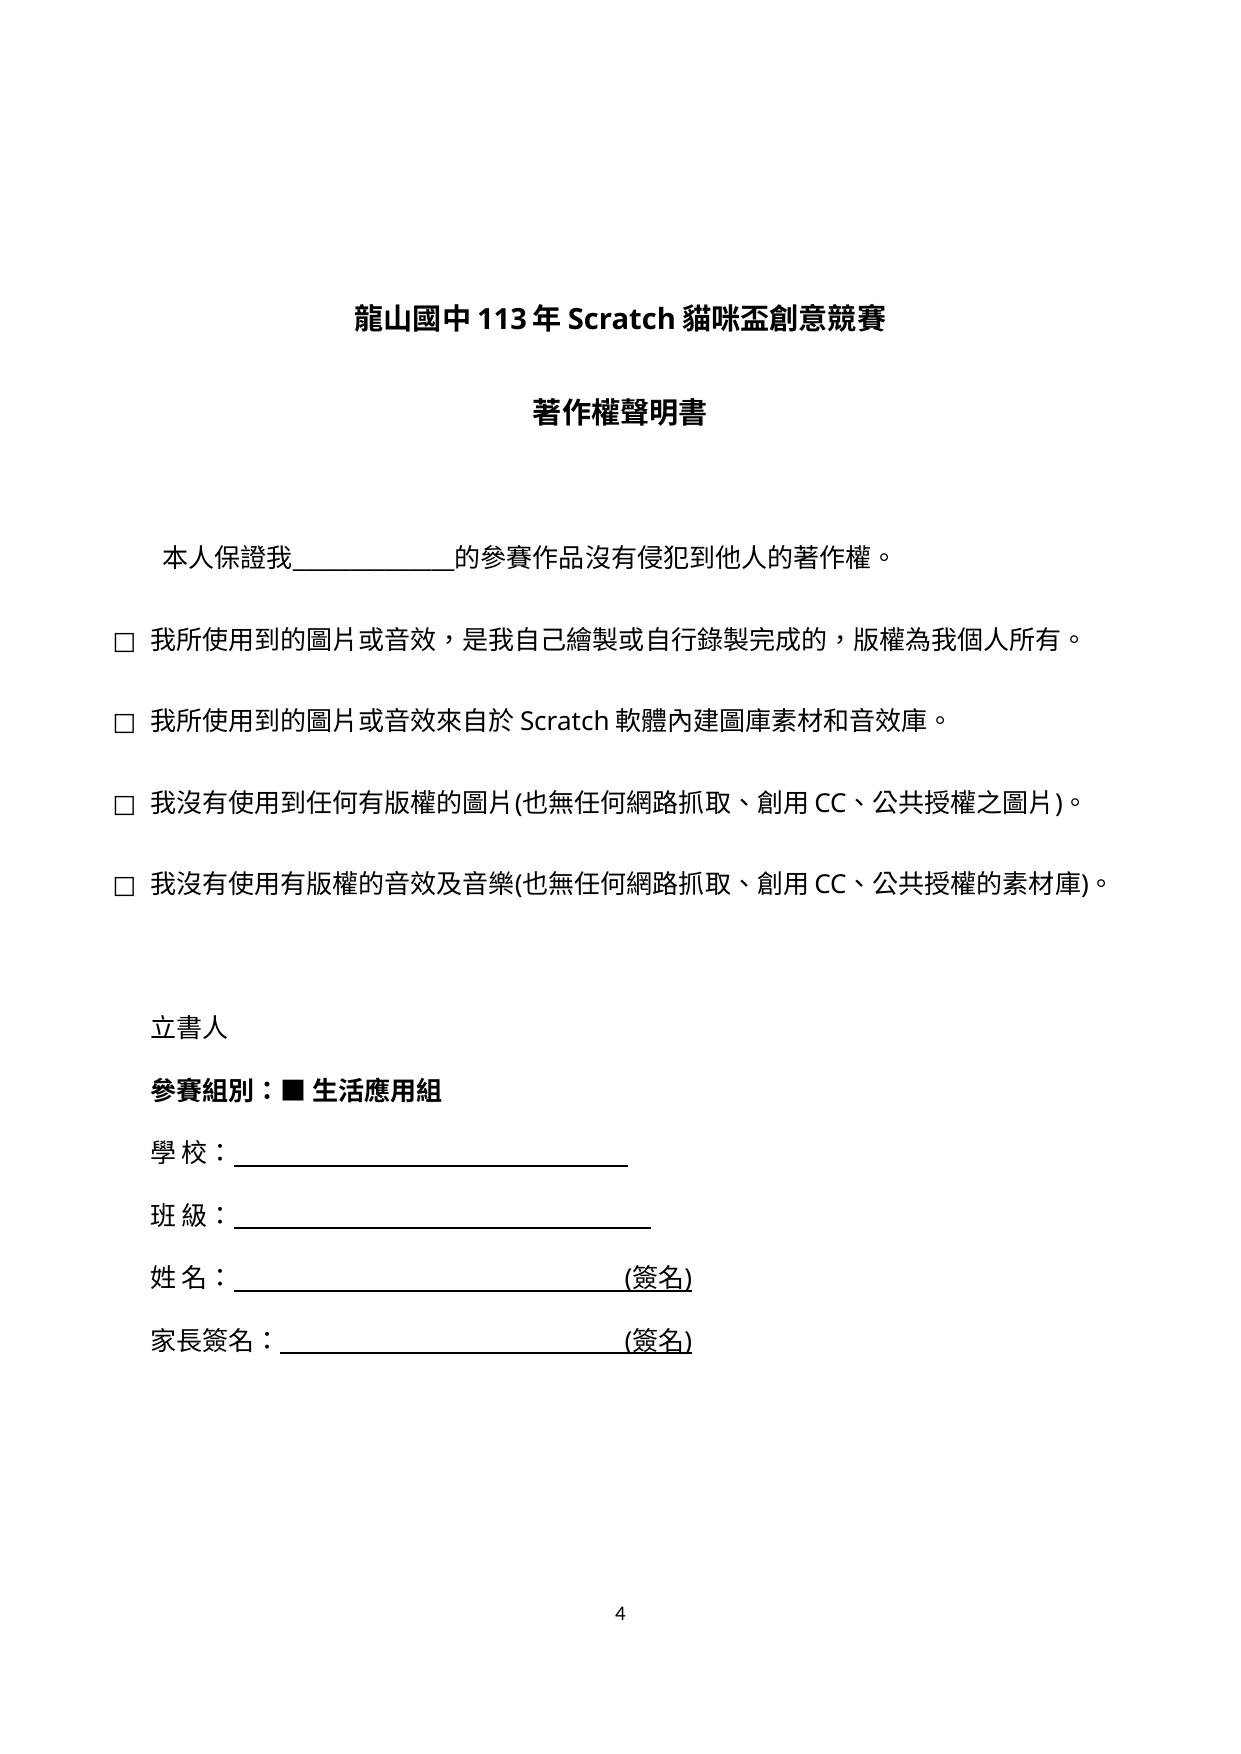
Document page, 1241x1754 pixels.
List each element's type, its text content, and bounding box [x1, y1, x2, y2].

list 我所使用到的圖片或音效，是我自己繪製或自行錄製完成的，版權為我個人所有。 [112, 596, 1128, 659]
list 我所使用到的圖片或音效來自於Scratch軟體內建圖庫素材和音效庫。 [112, 678, 1128, 740]
list 我沒有使用到任何有版權的圖片(也無任何網路抓取、創用CC、公共授權之圖片)。 [112, 759, 1128, 822]
text 本人保證我______________的參賽作品沒有侵犯到他人的著作權。 [112, 515, 1128, 577]
text 班 級： [150, 1172, 1128, 1234]
text 參賽組別：■ 生活應用組 [150, 1047, 1128, 1109]
text 姓 名： (簽名) [150, 1234, 1128, 1297]
text 家長簽名： (簽名) [150, 1297, 1128, 1359]
text 學 校： [150, 1109, 1128, 1172]
text 龍山國中113年Scratch貓咪盃創意競賽 著作權聲明書 [112, 275, 1128, 431]
text 立書人 [150, 984, 1128, 1047]
list 我沒有使用有版權的音效及音樂(也無任何網路抓取、創用CC、公共授權的素材庫)。 [112, 841, 1128, 903]
